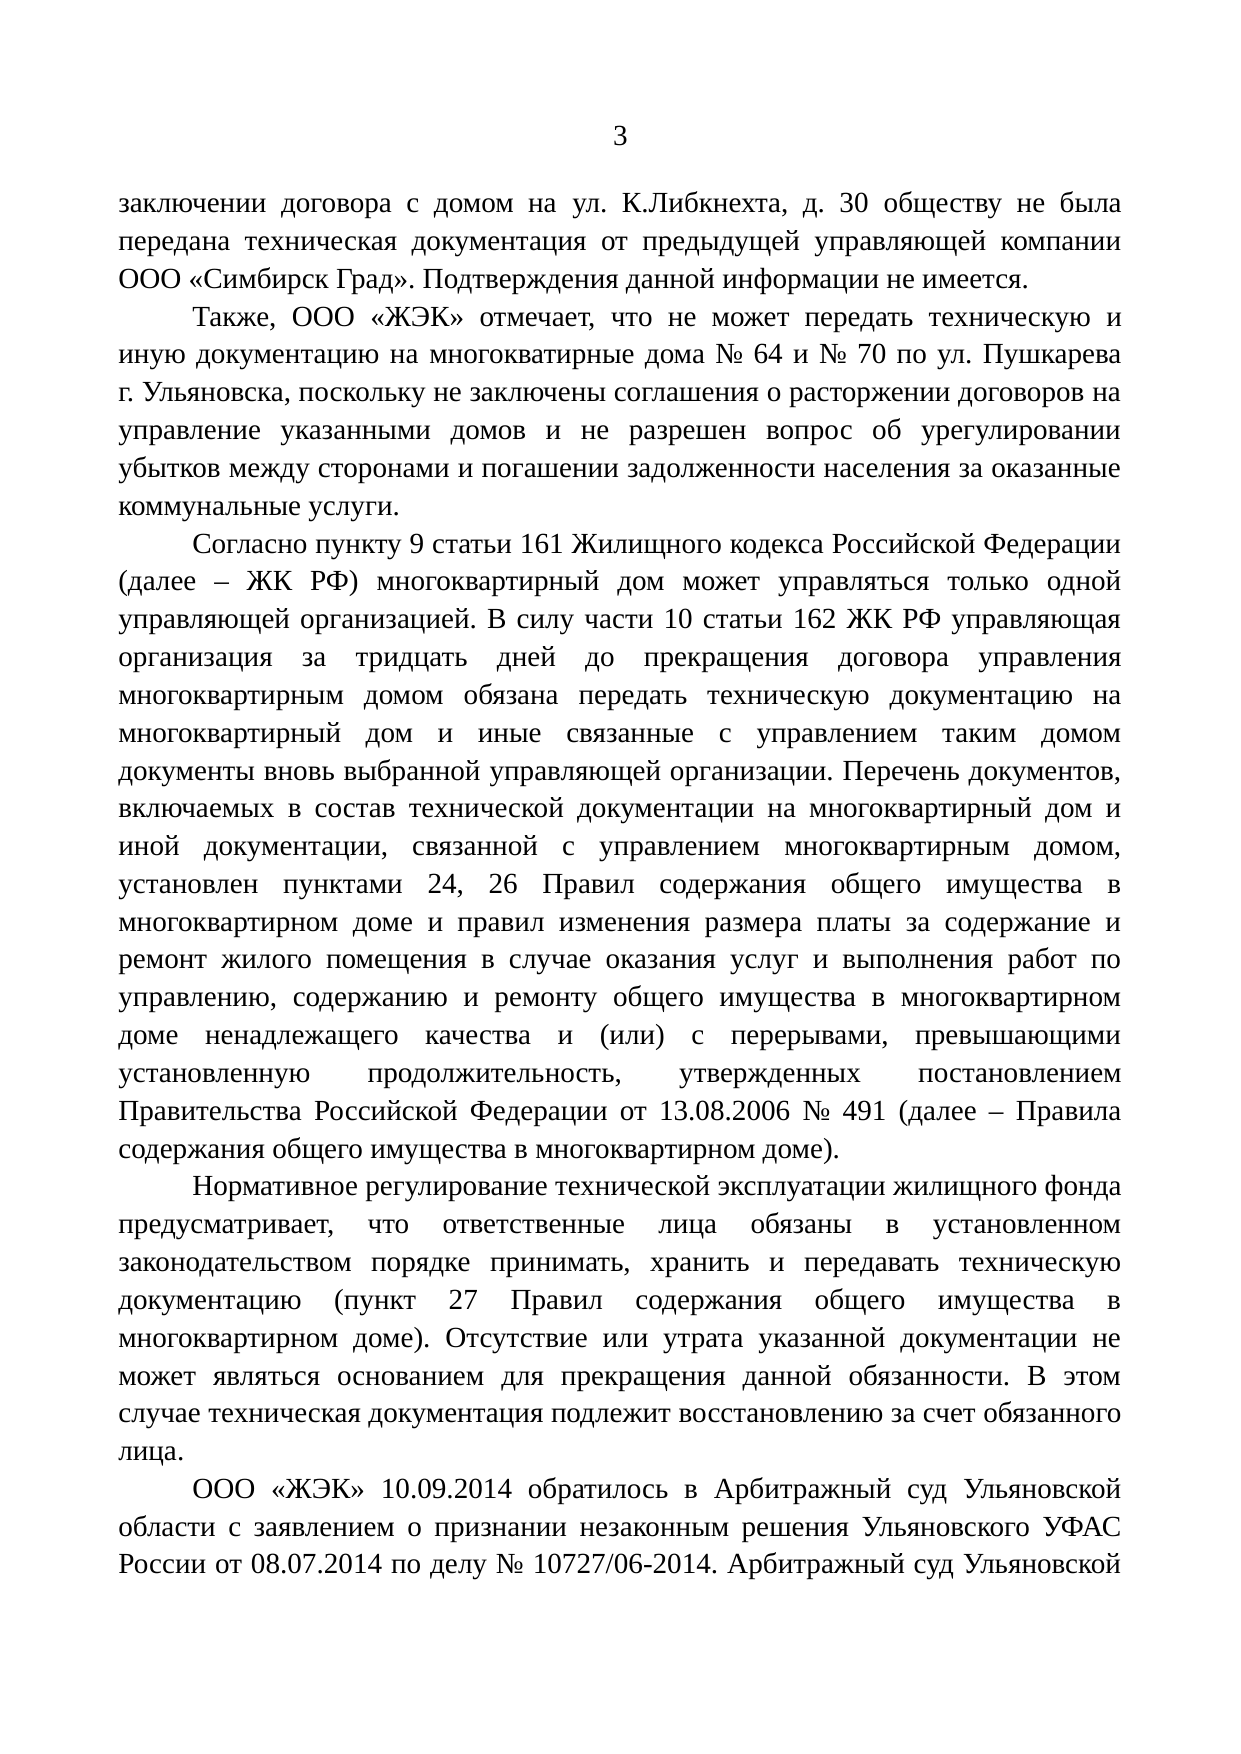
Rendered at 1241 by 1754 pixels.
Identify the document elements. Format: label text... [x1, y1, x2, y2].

text заключении договора с домом на ул. К.Либкнехта, д. 30 обществу не была передана техническая документация от предыдущей управляющей компании ООО «Симбирск Град». Подтверждения данной информации не имеется. [118, 181, 1122, 294]
text ООО «ЖЭК» 10.09.2014 обратилось в Арбитражный суд Ульяновской области с заявлением о признании незаконным решения Ульяновского УФАС России от 08.07.2014 по делу № 10727/06-2014. Арбитражный суд Ульяновской [118, 1467, 1122, 1580]
text Нормативное регулирование технической эксплуатации жилищного фонда предусматривает, что ответственные лица обязаны в установленном законодательством порядке принимать, хранить и передавать техническую документацию (пункт 27 Правил содержания общего имущества в многоквартирном доме). Отсутствие или утрата указанной документации не может являться основанием для прекращения данной обязанности. В этом случае техническая документация подлежит восстановлению за счет обязанного лица. [118, 1164, 1122, 1467]
text Также, ООО «ЖЭК» отмечает, что не может передать техническую и иную документацию на многокватирные дома № 64 и № 70 по ул. Пушкарева г. Ульяновска, поскольку не заключены соглашения о расторжении договоров на управление указанными домов и не разрешен вопрос об урегулировании убытков между сторонами и погашении задолженности населения за оказанные коммунальные услуги. [118, 294, 1122, 521]
text Согласно пункту 9 статьи 161 Жилищного кодекса Российской Федерации (далее – ЖК РФ) многоквартирный дом может управляться только одной управляющей организацией. В силу части 10 статьи 162 ЖК РФ управляющая организация за тридцать дней до прекращения договора управления многоквартирным домом обязана передать техническую документацию на многоквартирный дом и иные связанные с управлением таким домом документы вновь выбранной управляющей организации. Перечень документов, включаемых в состав технической документации на многоквартирный дом и иной документации, связанной с управлением многоквартирным домом, установлен пунктами 24, 26 Правил содержания общего имущества в многоквартирном доме и правил изменения размера платы за содержание и ремонт жилого помещения в случае оказания услуг и выполнения работ по управлению, содержанию и ремонту общего имущества в многоквартирном доме ненадлежащего качества и (или) с перерывами, превышающими установленную продолжительность, утвержденных постановлением Правительства Российской Федерации от 13.08.2006 № 491 (далее – Правила содержания общего имущества в многоквартирном доме). [118, 521, 1122, 1164]
